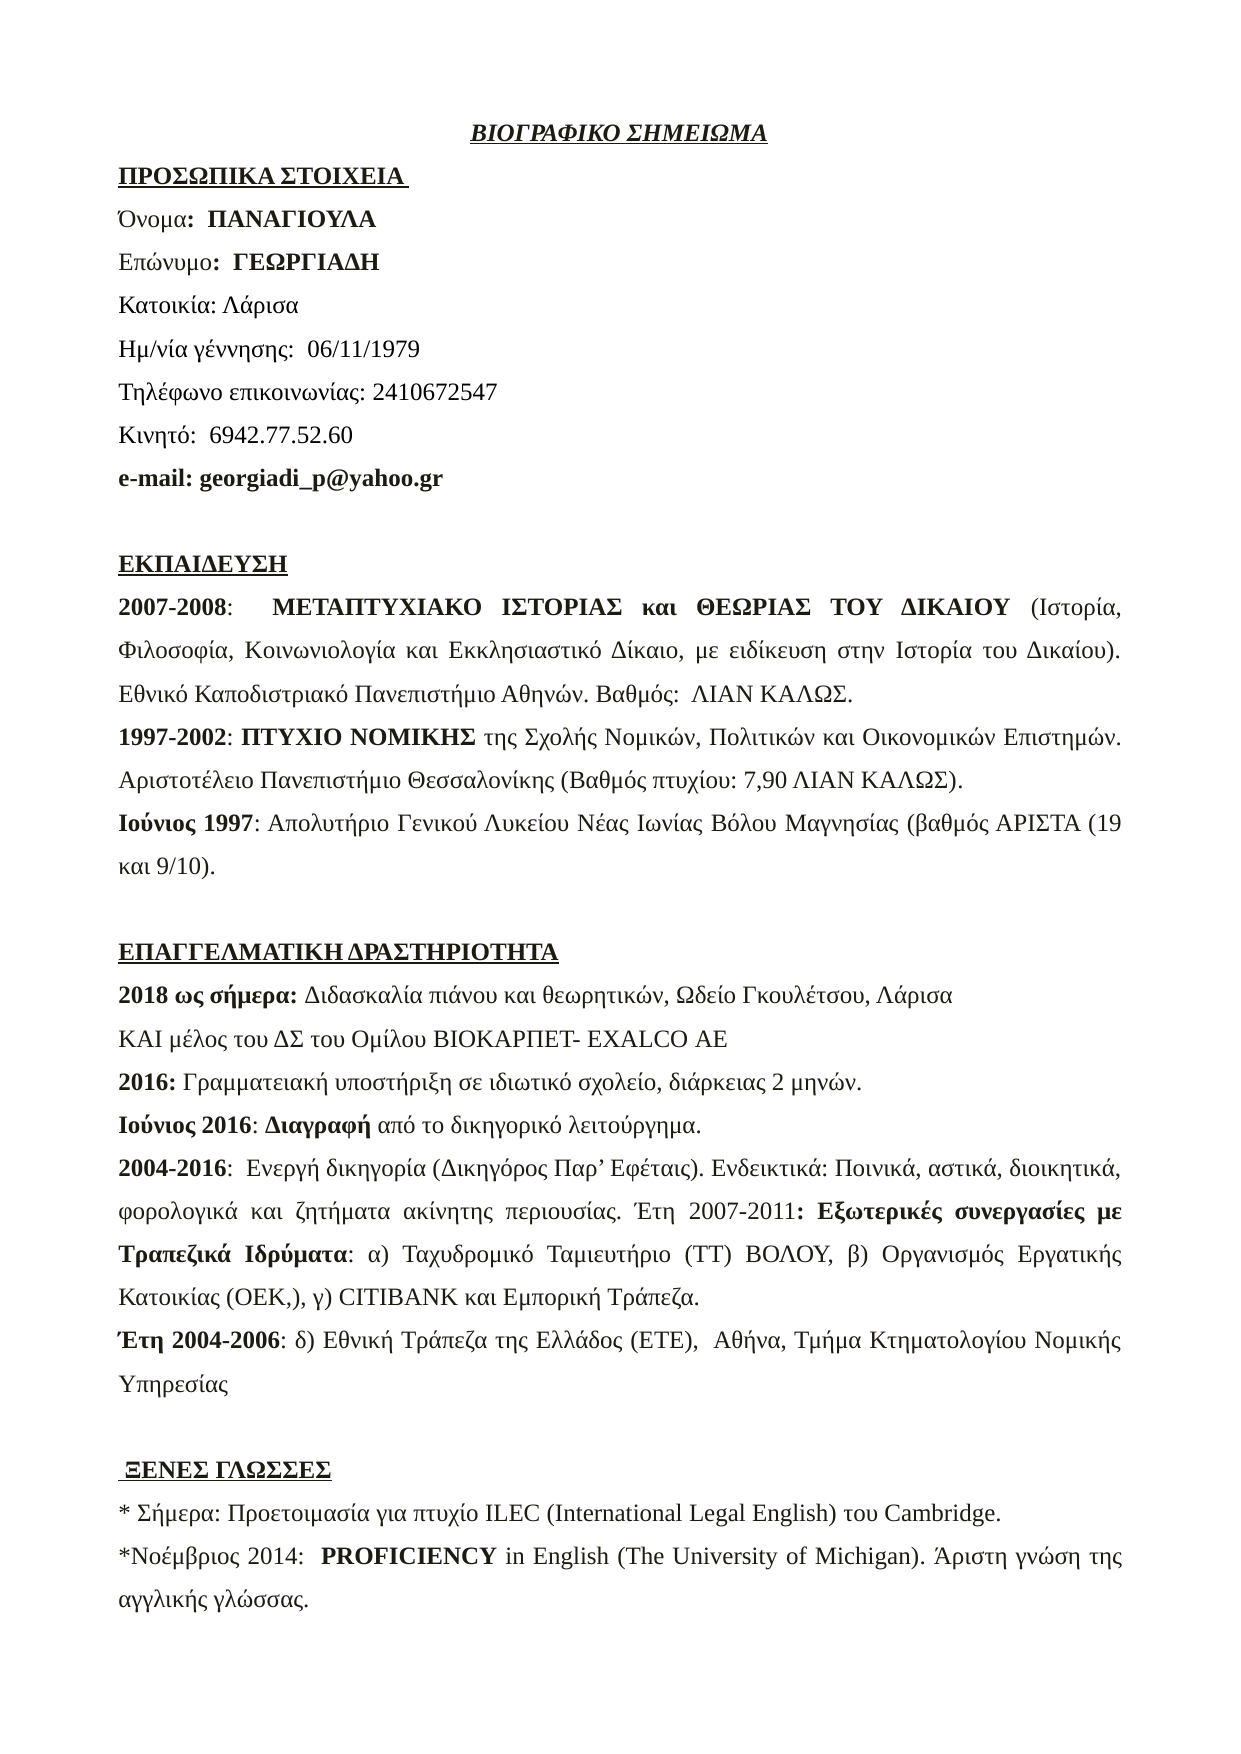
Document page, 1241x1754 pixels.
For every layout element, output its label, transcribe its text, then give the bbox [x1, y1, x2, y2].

text Ιούνιος 1997: Απολυτήριο Γενικού Λυκείου Νέας Ιωνίας Βόλου Μαγνησίας (βαθμός ΑΡΙΣΤΑ (19 και 9/10). [118, 808, 1122, 880]
text Ημ/νία γέννησης: 06/11/1979 [118, 334, 1122, 362]
text ΠΡΟΣΩΠΙΚΑ ΣΤΟΙΧΕΙΑ [118, 161, 1122, 190]
text Όνομα: ΠANAΓΙΟΥΛΑ [118, 204, 1122, 233]
text 2018 ως σήμερα: Διδασκαλία πιάνου και θεωρητικών, Ωδείο Γκουλέτσου, Λάρισα [118, 981, 1122, 1009]
text ΞΕΝΕΣ ΓΛΩΣΣΕΣ [118, 1455, 1122, 1484]
text Έτη 2004-2006: δ) Εθνική Τράπεζα της Ελλάδος (ΕΤΕ), Αθήνα, Τμήμα Κτηματολογίου Νομικής Υπηρεσίας [118, 1326, 1122, 1397]
text * Σήμερα: Προετοιμασία για πτυχίο ILEC (International Legal English) του Cambridge. [118, 1498, 1122, 1527]
text 2016: Γραμματειακή υποστήριξη σε ιδιωτικό σχολείο, διάρκειας 2 μηνών. [118, 1067, 1122, 1096]
text 2007-2008: ΜΕΤΑΠΤΥΧΙΑΚΟ ΙΣΤΟΡΙΑΣ και ΘΕΩΡΙΑΣ ΤΟΥ ΔΙΚΑΙΟΥ (Ιστορία, Φιλοσοφία, Κοινωνιολογία και Εκκλησιαστικό Δίκαιο, με ειδίκευση στην Ιστορία του Δικαίου). Εθνικό Καποδιστριακό Πανεπιστήμιο Αθηνών. Βαθμός: ΛΙΑΝ ΚΑΛΩΣ. [118, 592, 1122, 707]
text Επώνυμο: ΓΕΩΡΓΙΑΔΗ [118, 247, 1122, 276]
text *Νοέμβριος 2014: PROFICIENCY in English (The University of Michigan). Άριστη γνώση της αγγλικής γλώσσας. [118, 1541, 1122, 1613]
text ΕΚΠΑΙΔΕΥΣΗ [118, 549, 1122, 578]
text 2004-2016: Ενεργή δικηγορία (Δικηγόρος Παρ’ Εφέταις). Ενδεικτικά: Ποινικά, αστικά, διοικητικά, φορολογικά και ζητήματα ακίνητης περιουσίας. Έτη 2007-2011: Εξωτερικές συνεργασίες με Τραπεζικά Ιδρύματα: α) Ταχυδρομικό Ταμιευτήριο (ΤΤ) ΒΟΛΟΥ, β) Οργανισμός Εργατικής Κατοικίας (ΟΕΚ,), γ) CITIBANK και Εμπορική Τράπεζα. [118, 1153, 1122, 1311]
text ΒΙΟΓΡΑΦΙΚΟ ΣΗΜΕΙΩΜΑ [118, 118, 1122, 147]
text ΕΠΑΓΓΕΛΜΑΤΙΚΗ ΔΡΑΣΤΗΡΙΟΤΗΤΑ [118, 937, 1122, 966]
text ΚΑΙ μέλος του ΔΣ του Ομίλου ΒΙΟKΑΡΠΕT- ΕXALCO ΑΕ [118, 1024, 1122, 1052]
text e-mail: georgiadi_p@yahoo.gr [118, 463, 1122, 492]
text Κινητό: 6942.77.52.60 [118, 420, 1122, 449]
text Ιούνιος 2016: Διαγραφή από το δικηγορικό λειτούργημα. [118, 1110, 1122, 1139]
text Τηλέφωνο επικοινωνίας: 2410672547 [118, 377, 1122, 406]
text Κατοικία: Λάρισα [118, 291, 1122, 319]
text 1997-2002: ΠΤΥΧΙΟ ΝΟΜΙΚΗΣ της Σχολής Νομικών, Πολιτικών και Οικονομικών Επιστημών. Αριστοτέλειο Πανεπιστήμιο Θεσσαλονίκης (Βαθμός πτυχίου: 7,90 ΛΙΑΝ ΚΑΛΩΣ). [118, 722, 1122, 794]
